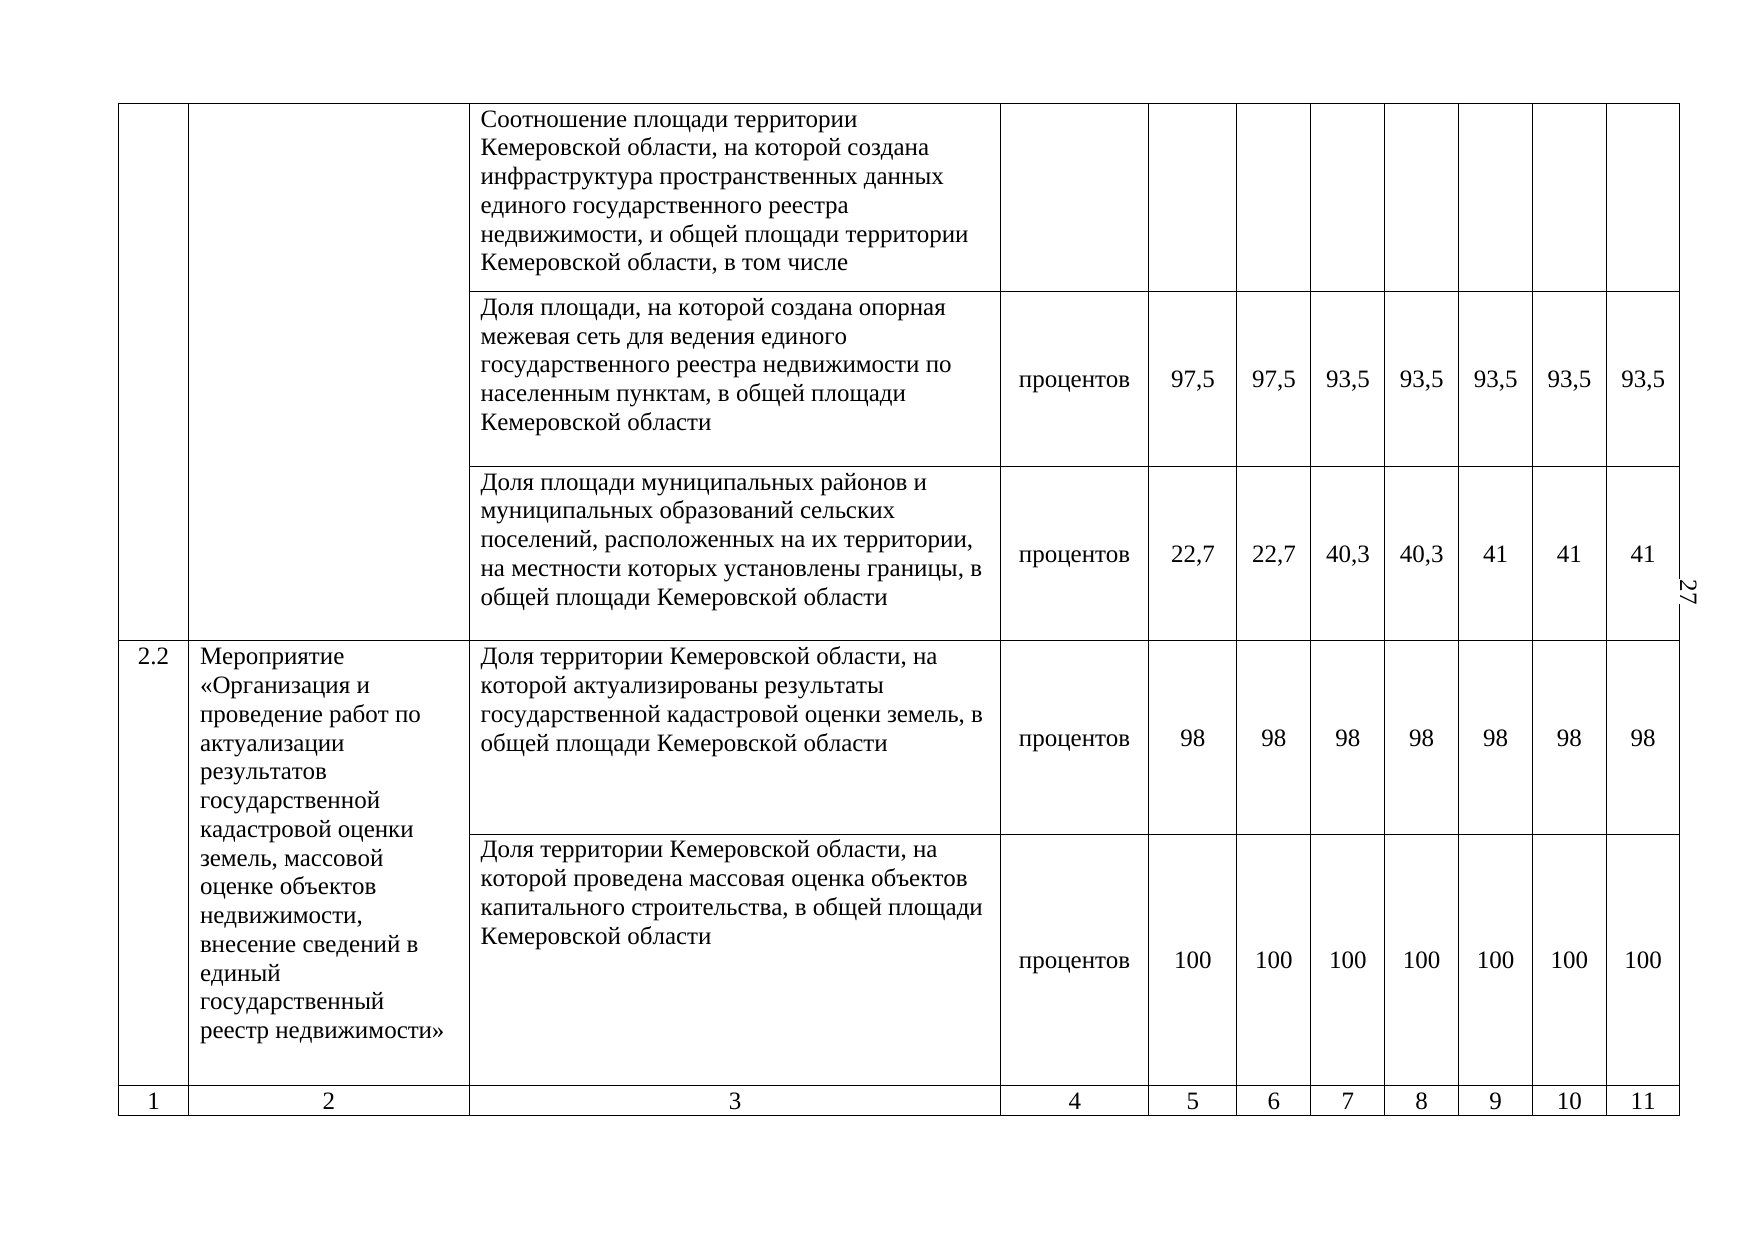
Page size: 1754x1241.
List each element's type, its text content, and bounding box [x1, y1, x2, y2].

table_cell 40,3 [1311, 467, 1384, 640]
table_cell 97,5 [1237, 292, 1310, 466]
table_cell 100 [1607, 835, 1679, 1085]
table_cell 100 [1385, 835, 1458, 1085]
table_cell 2.2 [119, 641, 188, 1085]
table_cell 98 [1459, 641, 1532, 833]
table_cell [1607, 104, 1679, 291]
table_cell 93,5 [1385, 292, 1458, 466]
table_cell 2 [189, 1086, 469, 1115]
table_cell 40,3 [1385, 467, 1458, 640]
table_cell процентов [1001, 292, 1148, 466]
table_cell [1237, 104, 1310, 291]
table_cell [119, 104, 188, 640]
table_cell Доля площади, на которой создана опорная межевая сеть для ведения единого государственного реестра недвижимости по населенным пунктам, в общей площади Кемеровской области [470, 292, 1000, 466]
table_cell Доля площади муниципальных районов и муниципальных образований сельских поселений, расположенных на их территории, на местности которых установлены границы, в общей площади Кемеровской области [470, 467, 1000, 640]
table_cell 98 [1311, 641, 1384, 833]
table_cell 93,5 [1607, 292, 1679, 466]
table_cell 100 [1311, 835, 1384, 1085]
table_cell 98 [1607, 641, 1679, 833]
table_cell 10 [1533, 1086, 1606, 1115]
table_cell 6 [1237, 1086, 1310, 1115]
table_cell 22,7 [1237, 467, 1310, 640]
table_cell 7 [1311, 1086, 1384, 1115]
table_cell 93,5 [1311, 292, 1384, 466]
table_cell 11 [1607, 1086, 1679, 1115]
table_cell 9 [1459, 1086, 1532, 1115]
table_cell 100 [1237, 835, 1310, 1085]
table_cell процентов [1001, 641, 1148, 833]
table_cell 98 [1237, 641, 1310, 833]
table_cell [1001, 104, 1148, 291]
table_cell 22,7 [1149, 467, 1236, 640]
table_cell 41 [1607, 467, 1679, 640]
table_cell [1385, 104, 1458, 291]
table_cell 8 [1385, 1086, 1458, 1115]
table_cell 98 [1533, 641, 1606, 833]
table_cell 5 [1149, 1086, 1236, 1115]
table_cell 4 [1001, 1086, 1148, 1115]
table_cell 100 [1149, 835, 1236, 1085]
table_cell [189, 104, 469, 640]
table_cell 3 [470, 1086, 1000, 1115]
table_cell [1459, 104, 1532, 291]
table_cell [1149, 104, 1236, 291]
table_cell процентов [1001, 835, 1148, 1085]
table_cell Мероприятие «Организация и проведение работ по актуализации результатов государственной кадастровой оценки земель, массовой оценке объектов недвижимости, внесение сведений в единый государственный реестр недвижимости» [189, 641, 469, 1085]
table_cell [1533, 104, 1606, 291]
table_cell 93,5 [1533, 292, 1606, 466]
table_cell 98 [1149, 641, 1236, 833]
table_cell 100 [1459, 835, 1532, 1085]
table_cell Соотношение площади территории Кемеровской области, на которой создана инфраструктура пространственных данных единого государственного реестра недвижимости, и общей площади территории Кемеровской области, в том числе [470, 104, 1000, 291]
table_cell Доля территории Кемеровской области, на которой актуализированы результаты государственной кадастровой оценки земель, в общей площади Кемеровской области [470, 641, 1000, 833]
table_cell 100 [1533, 835, 1606, 1085]
table_cell 41 [1459, 467, 1532, 640]
table_cell 98 [1385, 641, 1458, 833]
table_cell [1311, 104, 1384, 291]
table_cell процентов [1001, 467, 1148, 640]
table_cell Доля территории Кемеровской области, на которой проведена массовая оценка объектов капитального строительства, в общей площади Кемеровской области [470, 835, 1000, 1085]
table_cell 97,5 [1149, 292, 1236, 466]
table_cell 41 [1533, 467, 1606, 640]
table_cell 93,5 [1459, 292, 1532, 466]
table_cell 1 [119, 1086, 188, 1115]
